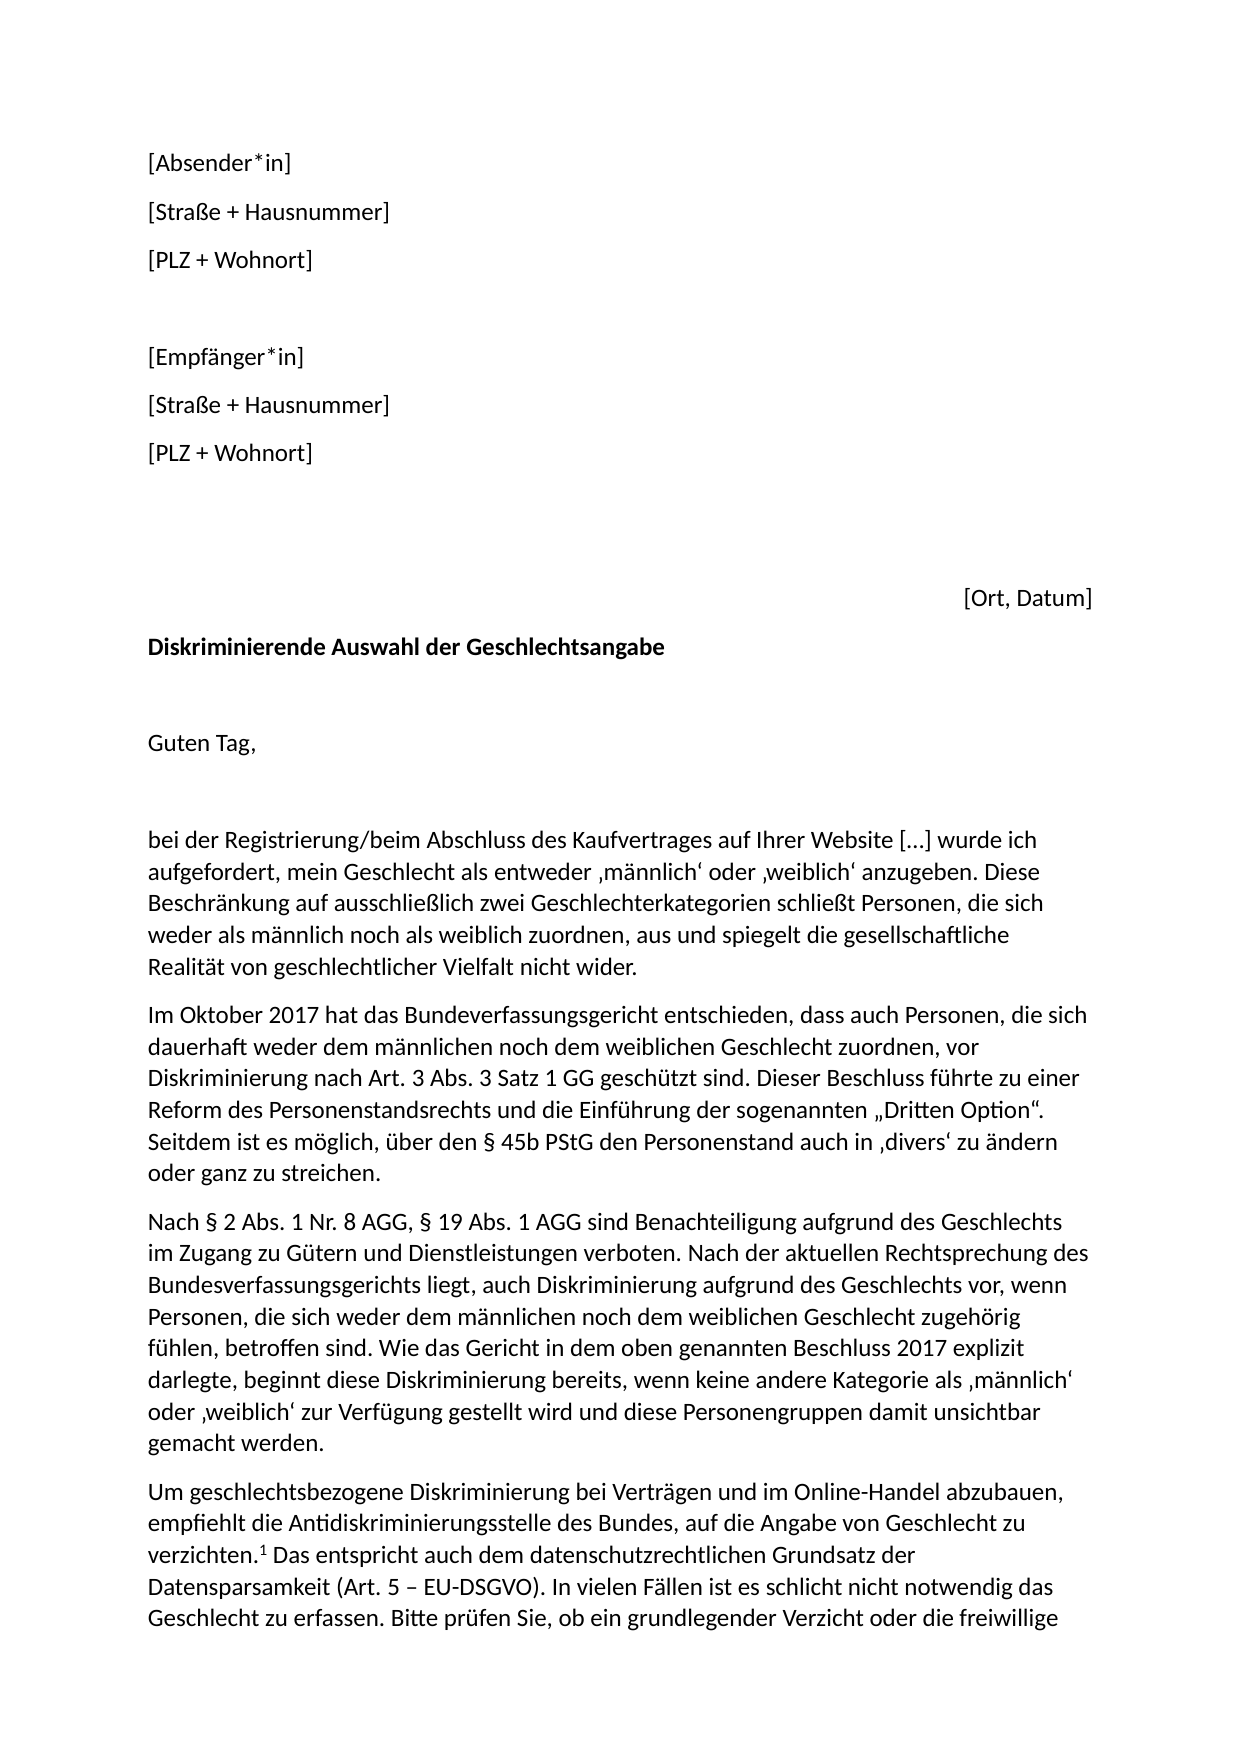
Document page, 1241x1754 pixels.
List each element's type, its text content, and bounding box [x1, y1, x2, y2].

text [Absender*in] [148, 148, 1093, 178]
text [Straße + Hausnummer] [148, 196, 1093, 226]
text [Ort, Datum] [148, 583, 1093, 613]
text bei der Registrierung/beim Abschluss des Kaufvertrages auf Ihrer Website […] wurde ich aufgefordert, mein Geschlecht als entweder ‚männlich‘ oder ‚weiblich‘ anzugeben. Diese Beschränkung auf ausschließlich zwei Geschlechterkategorien schließt Personen, die sich weder als männlich noch als weiblich zuordnen, aus und spiegelt die gesellschaftliche Realität von geschlechtlicher Vielfalt nicht wider. [148, 824, 1093, 981]
text [Straße + Hausnummer] [148, 389, 1093, 420]
text [PLZ + Wohnort] [148, 244, 1093, 275]
text Um geschlechtsbezogene Diskriminierung bei Verträgen und im Online-Handel abzubauen, empfiehlt die Antidiskriminierungsstelle des Bundes, auf die Angabe von Geschlecht zu verzichten. Das entspricht auch dem datenschutzrechtlichen Grundsatz der Datensparsamkeit (Art. 5 – EU-DSGVO). In vielen Fällen ist es schlicht nicht notwendig das Geschlecht zu erfassen. Bitte prüfen Sie, ob ein grundlegender Verzicht oder die freiwillige [148, 1476, 1093, 1633]
text Guten Tag, [148, 728, 1093, 758]
text Im Oktober 2017 hat das Bundeverfassungsgericht entschieden, dass auch Personen, die sich dauerhaft weder dem männlichen noch dem weiblichen Geschlecht zuordnen, vor Diskriminierung nach Art. 3 Abs. 3 Satz 1 GG geschützt sind. Dieser Beschluss führte zu einer Reform des Personenstandsrechts und die Einführung der sogenannten „Dritten Option“. Seitdem ist es möglich, über den § 45b PStG den Personenstand auch in ‚divers‘ zu ändern oder ganz zu streichen. [148, 999, 1093, 1188]
text Nach § 2 Abs. 1 Nr. 8 AGG, § 19 Abs. 1 AGG sind Benachteiligung aufgrund des Geschlechts im Zugang zu Gütern und Dienstleistungen verboten. Nach der aktuellen Rechtsprechung des Bundesverfassungsgerichts liegt, auch Diskriminierung aufgrund des Geschlechts vor, wenn Personen, die sich weder dem männlichen noch dem weiblichen Geschlecht zugehörig fühlen, betroffen sind. Wie das Gericht in dem oben genannten Beschluss 2017 explizit darlegte, beginnt diese Diskriminierung bereits, wenn keine andere Kategorie als ‚männlich‘ oder ‚weiblich‘ zur Verfügung gestellt wird und diese Personengruppen damit unsichtbar gemacht werden. [148, 1206, 1093, 1458]
text [Empfänger*in] [148, 341, 1093, 371]
text Diskriminierende Auswahl der Geschlechtsangabe [148, 631, 1093, 661]
text [PLZ + Wohnort] [148, 438, 1093, 468]
